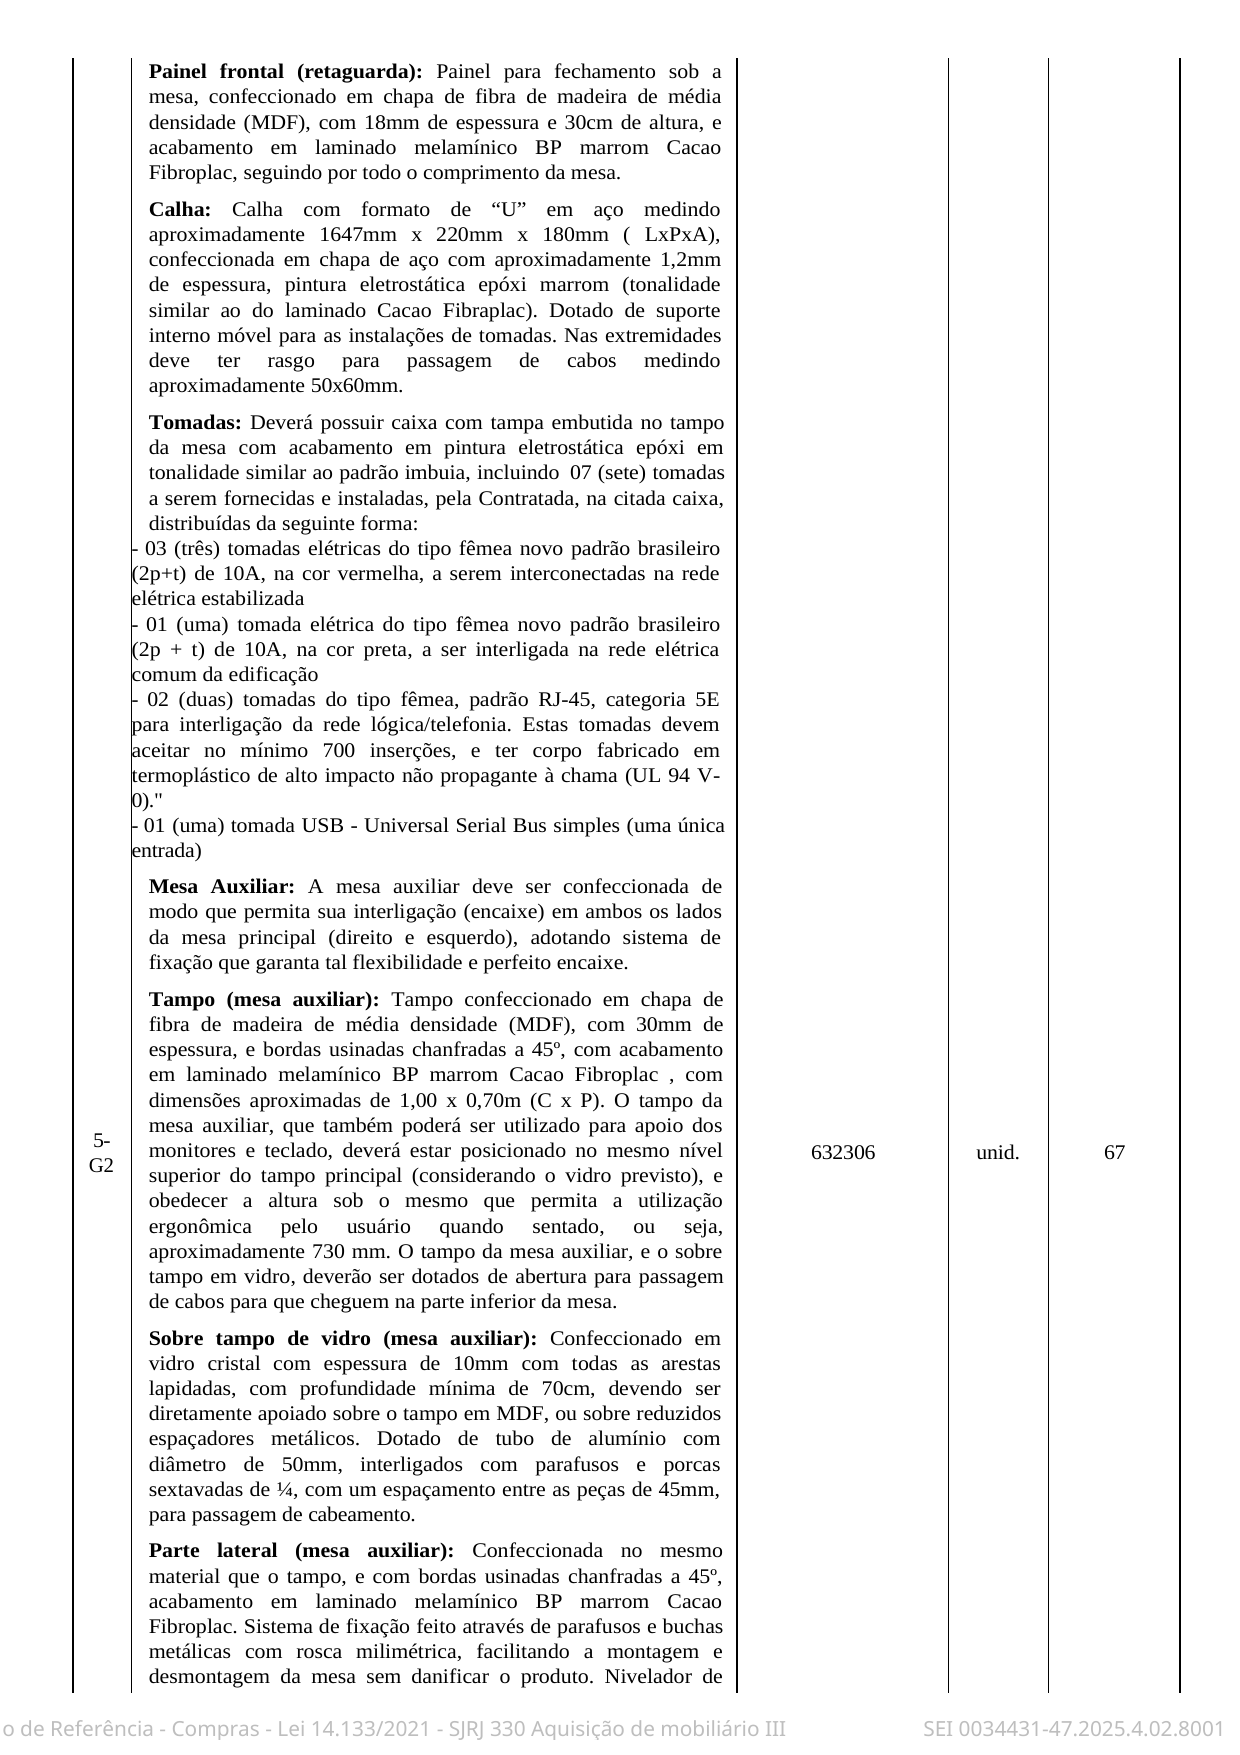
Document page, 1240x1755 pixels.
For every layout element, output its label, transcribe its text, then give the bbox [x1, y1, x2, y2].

table_header unid. [949, 58, 1048, 1693]
table_header 5- G2 [74, 58, 131, 1693]
table_header Painel frontal (retaguarda): Painel para fechamento sob a mesa, confeccionado em chapa de fibra de madeira de média densidade (MDF), com 18mm de espessura e 30cm de altura, e acabamento em laminado melamínico BP marrom Cacao Fibroplac, seguindo por todo o comprimento da mesa. Calha: Calha com formato de “U” em aço medindo aproximadamente 1647mm x 220mm x 180mm ( LxPxA), confeccionada em chapa de aço com aproximadamente 1,2mm de espessura, pintura eletrostática epóxi marrom (tonalidade similar ao do laminado Cacao Fibraplac). Dotado de suporte interno móvel para as instalações de tomadas. Nas extremidades deve ter rasgo para passagem de cabos medindo aproximadamente 50x60mm. Tomadas: Deverá possuir caixa com tampa embutida no tampo da mesa com acabamento em pintura eletrostática epóxi em tonalidade similar ao padrão imbuia, incluindo 07 (sete) tomadas a serem fornecidas e instaladas, pela Contratada, na citada caixa, distribuídas da seguinte forma: 03 (três) tomadas elétricas do tipo fêmea novo padrão brasileiro (2p+t) de 10A, na cor vermelha, a serem interconectadas na rede elétrica estabilizada 01 (uma) tomada elétrica do tipo fêmea novo padrão brasileiro (2p + t) de 10A, na cor preta, a ser interligada na rede elétrica comum da edificação 02 (duas) tomadas do tipo fêmea, padrão RJ-45, categoria 5E para interligação da rede lógica/telefonia. Estas tomadas devem aceitar no mínimo 700 inserções, e ter corpo fabricado em termoplástico de alto impacto não propagante à chama (UL 94 V- 0)." 01 (uma) tomada USB - Universal Serial Bus simples (uma única entrada) Mesa Auxiliar: A mesa auxiliar deve ser confeccionada de modo que permita sua interligação (encaixe) em ambos os lados da mesa principal (direito e esquerdo), adotando sistema de fixação que garanta tal flexibilidade e perfeito encaixe. Tampo (mesa auxiliar): Tampo confeccionado em chapa de fibra de madeira de média densidade (MDF), com 30mm de espessura, e bordas usinadas chanfradas a 45º, com acabamento em laminado melamínico BP marrom Cacao Fibroplac , com dimensões aproximadas de 1,00 x 0,70m (C x P). O tampo da mesa auxiliar, que também poderá ser utilizado para apoio dos monitores e teclado, deverá estar posicionado no mesmo nível superior do tampo principal (considerando o vidro previsto), e obedecer a altura sob o mesmo que permita a utilização ergonômica pelo usuário quando sentado, ou seja, aproximadamente 730 mm. O tampo da mesa auxiliar, e o sobre tampo em vidro, deverão ser dotados de abertura para passagem de cabos para que cheguem na parte inferior da mesa. Sobre tampo de vidro (mesa auxiliar): Confeccionado em vidro cristal com espessura de 10mm com todas as arestas lapidadas, com profundidade mínima de 70cm, devendo ser diretamente apoiado sobre o tampo em MDF, ou sobre reduzidos espaçadores metálicos. Dotado de tubo de alumínio com diâmetro de 50mm, interligados com parafusos e porcas sextavadas de ¼, com um espaçamento entre as peças de 45mm, para passagem de cabeamento. Parte lateral (mesa auxiliar): Confeccionada no mesmo material que o tampo, e com bordas usinadas chanfradas a 45º, acabamento em laminado melamínico BP marrom Cacao Fibroplac. Sistema de fixação feito através de parafusos e buchas metálicas com rosca milimétrica, facilitando a montagem e desmontagem da mesa sem danificar o produto. Nivelador de [132, 58, 736, 1693]
table_header 67 [1049, 58, 1179, 1693]
table_header 632306 [738, 58, 948, 1693]
